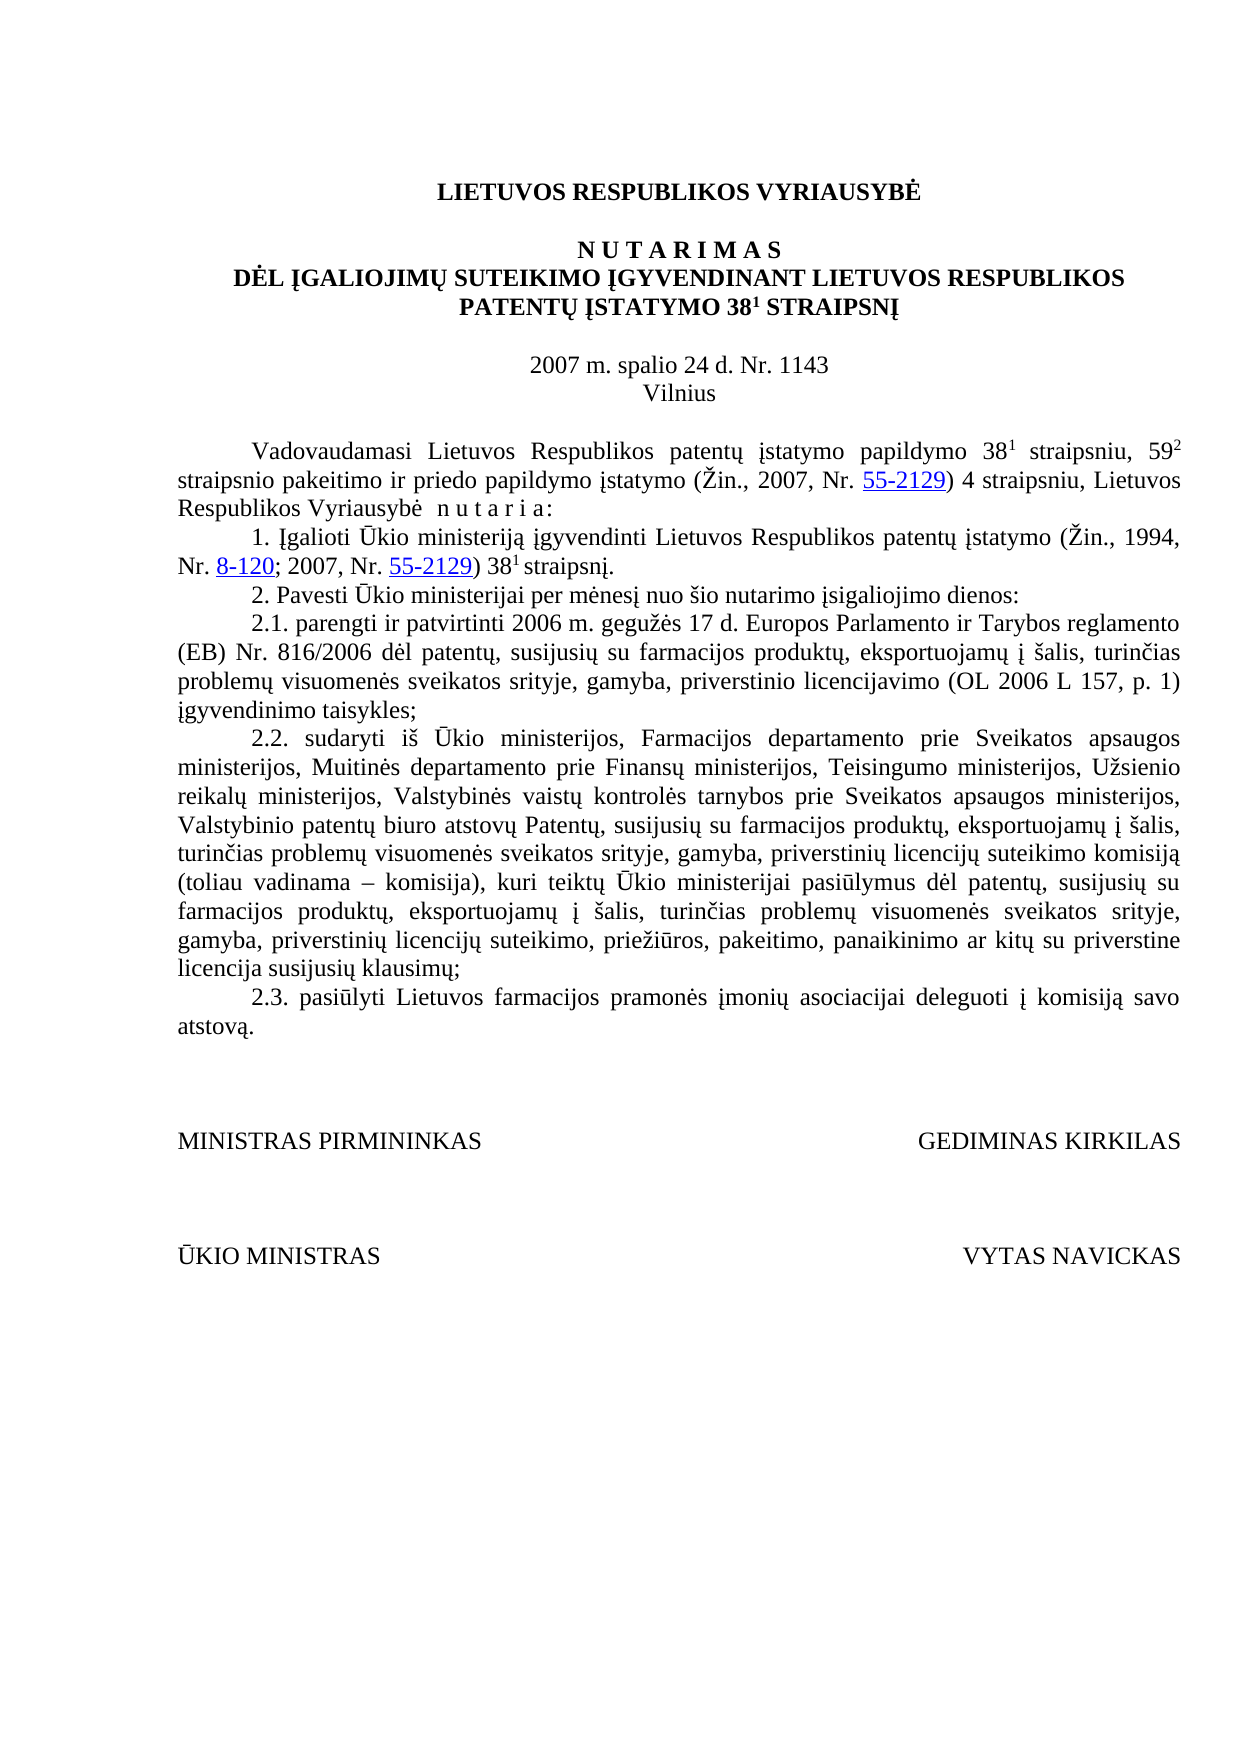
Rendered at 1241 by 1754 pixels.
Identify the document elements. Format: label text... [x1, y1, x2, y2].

text Vilnius [177, 378, 1181, 407]
text N U T A R I M A S [177, 235, 1181, 263]
text Ūkio ministras Vytas Navickas [177, 1241, 1181, 1270]
text 1. Įgalioti Ūkio ministeriją įgyvendinti Lietuvos Respublikos patentų įstatymo (Žin., 1994, Nr. 8-120; 2007, Nr. 55-2129) 381 straipsnį. [177, 522, 1181, 580]
text Vadovaudamasi Lietuvos Respublikos patentų įstatymo papildymo 381 straipsniu, 592 straipsnio pakeitimo ir priedo papildymo įstatymo (Žin., 2007, Nr. 55-2129) 4 straipsniu, Lietuvos Respublikos Vyriausybė nutaria: [177, 436, 1181, 522]
text DĖL ĮGALIOJIMŲ SUTEIKIMO ĮGYVENDINANT LIETUVOS RESPUBLIKOS PATENTŲ ĮSTATYMO 381 STRAIPSNĮ [177, 263, 1181, 321]
text Ministras Pirmininkas Gediminas Kirkilas [177, 1126, 1181, 1155]
text 2.2. sudaryti iš Ūkio ministerijos, Farmacijos departamento prie Sveikatos apsaugos ministerijos, Muitinės departamento prie Finansų ministerijos, Teisingumo ministerijos, Užsienio reikalų ministerijos, Valstybinės vaistų kontrolės tarnybos prie Sveikatos apsaugos ministerijos, Valstybinio patentų biuro atstovų Patentų, susijusių su farmacijos produktų, eksportuojamų į šalis, turinčias problemų visuomenės sveikatos srityje, gamyba, priverstinių licencijų suteikimo komisiją (toliau vadinama – komisija), kuri teiktų Ūkio ministerijai pasiūlymus dėl patentų, susijusių su farmacijos produktų, eksportuojamų į šalis, turinčias problemų visuomenės sveikatos srityje, gamyba, priverstinių licencijų suteikimo, priežiūros, pakeitimo, panaikinimo ar kitų su priverstine licencija susijusių klausimų; [177, 723, 1181, 982]
text LIETUVOS RESPUBLIKOS VYRIAUSYBĖ [177, 177, 1181, 206]
text 2.1. parengti ir patvirtinti 2006 m. gegužės 17 d. Europos Parlamento ir Tarybos reglamento (EB) Nr. 816/2006 dėl patentų, susijusių su farmacijos produktų, eksportuojamų į šalis, turinčias problemų visuomenės sveikatos srityje, gamyba, priverstinio licencijavimo (OL 2006 L 157, p. 1) įgyvendinimo taisykles; [177, 608, 1181, 723]
text 2007 m. spalio 24 d. Nr. 1143 [177, 350, 1181, 378]
text 2. Pavesti Ūkio ministerijai per mėnesį nuo šio nutarimo įsigaliojimo dienos: [177, 580, 1181, 608]
text 2.3. pasiūlyti Lietuvos farmacijos pramonės įmonių asociacijai deleguoti į komisiją savo atstovą. [177, 982, 1181, 1040]
